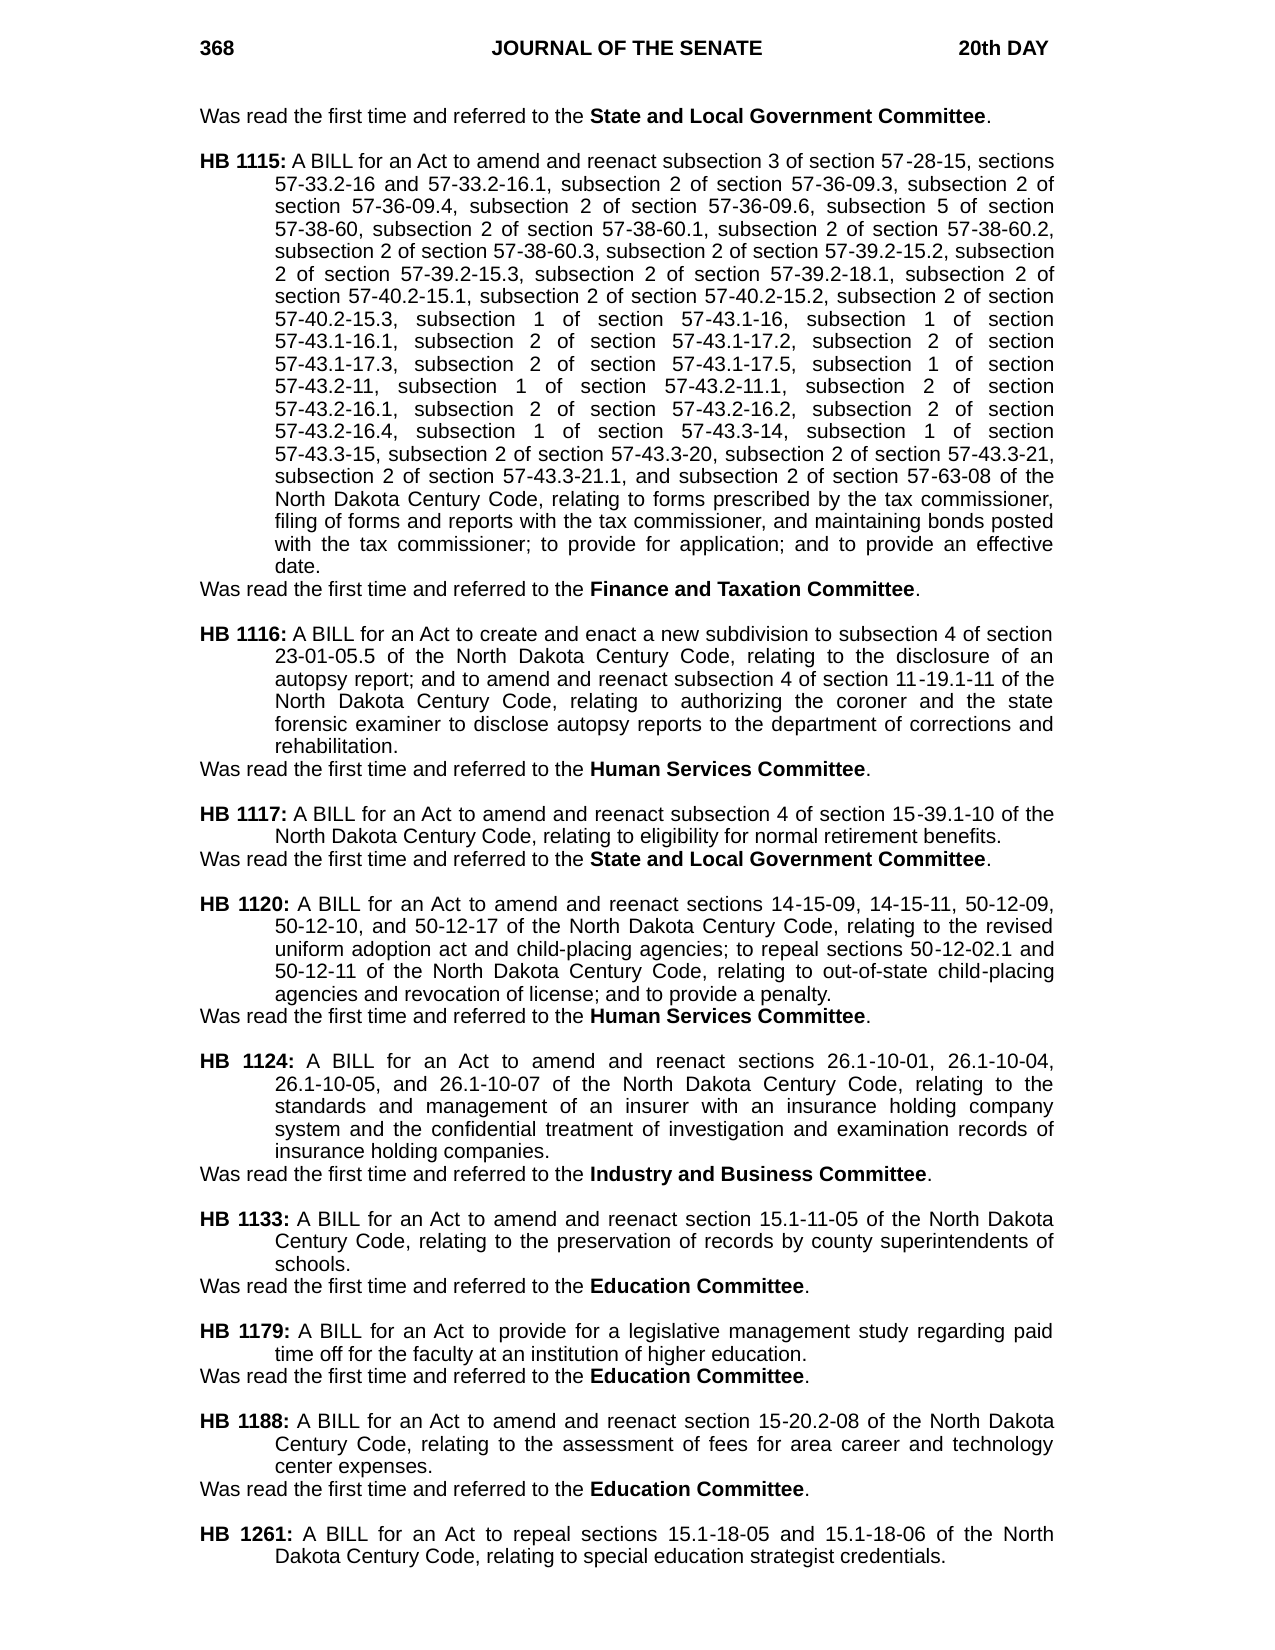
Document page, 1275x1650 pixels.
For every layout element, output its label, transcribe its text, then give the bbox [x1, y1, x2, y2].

text Was read the first time and referred to the Human Services Committee. [199, 758, 1054, 781]
text Was read the first time and referred to the State and Local Government Committee. [199, 106, 1054, 128]
title HB 1133: A BILL for an Act to amend and reenact section 15.1-11-05 of the North Dakota Century Code, relating to the preservation of records by county superintendents of schools. [199, 1208, 1054, 1276]
title HB 1261: A BILL for an Act to repeal sections 15.1‑18‑05 and 15.1‑18‑06 of the North Dakota Century Code, relating to special education strategist credentials. [199, 1523, 1054, 1568]
title [0, 0, 118, 42]
subtitle Page 368 [9, 9, 109, 33]
title HB 1116: A BILL for an Act to create and enact a new subdivision to subsection 4 of section 23‑01‑05.5 of the North Dakota Century Code, relating to the disclosure of an autopsy report; and to amend and reenact subsection 4 of section 11‑19.1‑11 of the North Dakota Century Code, relating to authorizing the coroner and the state forensic examiner to disclose autopsy reports to the department of corrections and rehabilitation. [199, 623, 1054, 758]
text Was read the first time and referred to the State and Local Government Committee. [199, 848, 1054, 871]
text Was read the first time and referred to the Education Committee. [199, 1366, 1054, 1388]
text Was read the first time and referred to the Education Committee. [199, 1276, 1054, 1298]
title HB 1179: A BILL for an Act to provide for a legislative management study regarding paid time off for the faculty at an institution of higher education. [199, 1321, 1054, 1366]
text Was read the first time and referred to the Industry and Business Committee. [199, 1163, 1054, 1186]
text Was read the first time and referred to the Human Services Committee. [199, 1006, 1054, 1028]
text Was read the first time and referred to the Education Committee. [199, 1478, 1054, 1501]
title HB 1120: A BILL for an Act to amend and reenact sections 14‑15‑09, 14‑15‑11, 50‑12‑09, 50‑12‑10, and 50‑12‑17 of the North Dakota Century Code, relating to the revised uniform adoption act and child-placing agencies; to repeal sections 50‑12‑02.1 and 50‑12‑11 of the North Dakota Century Code, relating to out-of-state child‑placing agencies and revocation of license; and to provide a penalty. [199, 893, 1054, 1006]
title HB 1115: A BILL for an Act to amend and reenact subsection 3 of section 57‑28‑15, sections 57‑33.2‑16 and 57‑33.2‑16.1, subsection 2 of section 57‑36‑09.3, subsection 2 of section 57‑36‑09.4, subsection 2 of section 57‑36‑09.6, subsection 5 of section 57‑38‑60, subsection 2 of section 57‑38‑60.1, subsection 2 of section 57‑38‑60.2, subsection 2 of section 57‑38‑60.3, subsection 2 of section 57‑39.2‑15.2, subsection 2 of section 57‑39.2‑15.3, subsection 2 of section 57‑39.2‑18.1, subsection 2 of section 57‑40.2‑15.1, subsection 2 of section 57‑40.2‑15.2, subsection 2 of section 57‑40.2‑15.3, subsection 1 of section 57‑43.1‑16, subsection 1 of section 57‑43.1‑16.1, subsection 2 of section 57‑43.1‑17.2, subsection 2 of section 57‑43.1‑17.3, subsection 2 of section 57‑43.1‑17.5, subsection 1 of section 57‑43.2‑11, subsection 1 of section 57‑43.2‑11.1, subsection 2 of section 57‑43.2‑16.1, subsection 2 of section 57‑43.2‑16.2, subsection 2 of section 57‑43.2‑16.4, subsection 1 of section 57‑43.3‑14, subsection 1 of section 57‑43.3‑15, subsection 2 of section 57‑43.3‑20, subsection 2 of section 57‑43.3‑21, subsection 2 of section 57‑43.3‑21.1, and subsection 2 of section 57‑63‑08 of the North Dakota Century Code, relating to forms prescribed by the tax commissioner, filing of forms and reports with the tax commissioner, and maintaining bonds posted with the tax commissioner; to provide for application; and to provide an effective date. [199, 151, 1054, 578]
title HB 1188: A BILL for an Act to amend and reenact section 15‑20.2‑08 of the North Dakota Century Code, relating to the assessment of fees for area career and technology center expenses. [199, 1411, 1054, 1478]
title HB 1124: A BILL for an Act to amend and reenact sections 26.1‑10‑01, 26.1‑10‑04, 26.1‑10‑05, and 26.1‑10‑07 of the North Dakota Century Code, relating to the standards and management of an insurer with an insurance holding company system and the confidential treatment of investigation and examination records of insurance holding companies. [199, 1051, 1054, 1163]
text Was read the first time and referred to the Finance and Taxation Committee. [199, 578, 1054, 601]
title HB 1117: A BILL for an Act to amend and reenact subsection 4 of section 15‑39.1‑10 of the North Dakota Century Code, relating to eligibility for normal retirement benefits. [199, 803, 1054, 848]
